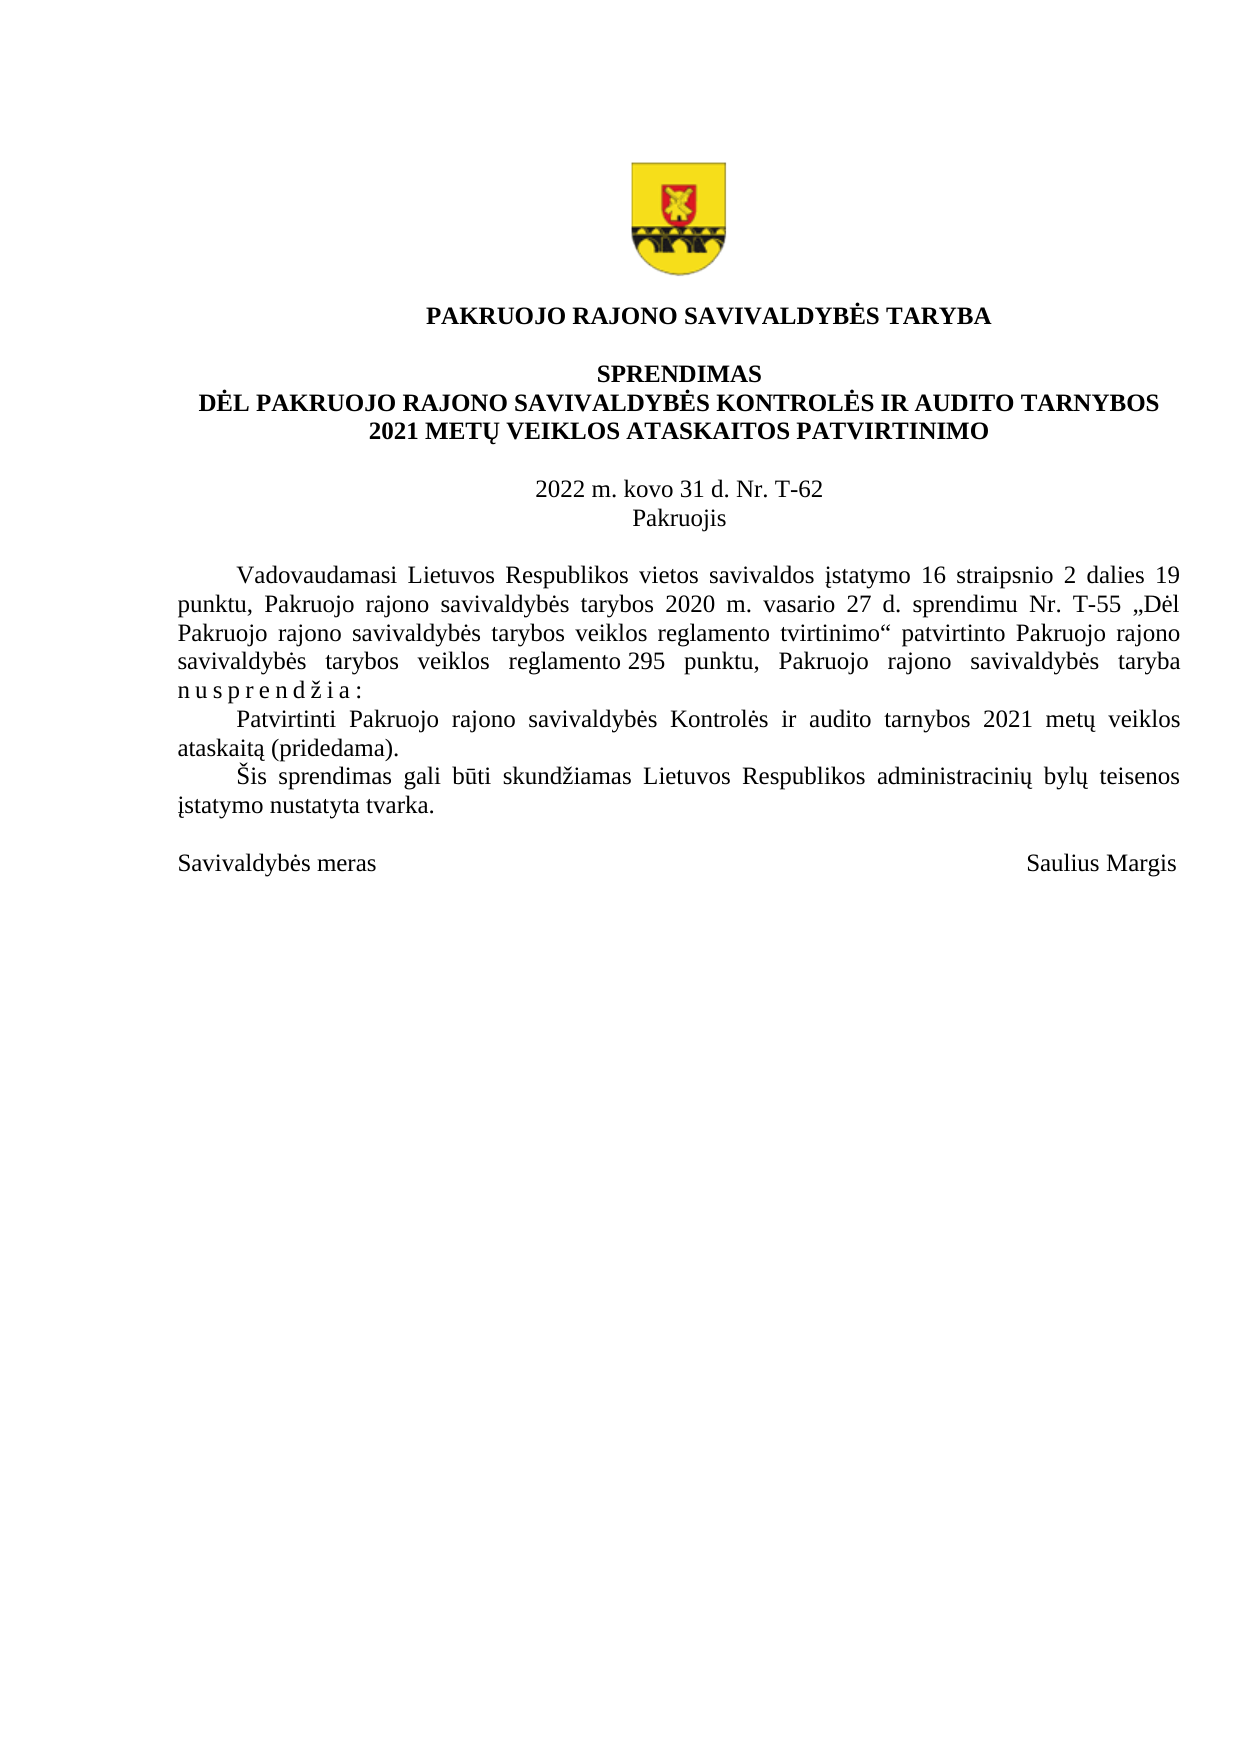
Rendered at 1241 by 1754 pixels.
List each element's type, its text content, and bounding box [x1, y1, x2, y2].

text Patvirtinti Pakruojo rajono savivaldybės Kontrolės ir audito tarnybos 2021 metų veiklos ataskaitą (pridedama). [177, 704, 1181, 761]
text Vadovaudamasi Lietuvos Respublikos vietos savivaldos įstatymo 16 straipsnio 2 dalies 19 punktu, Pakruojo rajono savivaldybės tarybos 2020 m. vasario 27 d. sprendimu Nr. T-55 „Dėl Pakruojo rajono savivaldybės tarybos veiklos reglamento tvirtinimo“ patvirtinto Pakruojo rajono savivaldybės tarybos veiklos reglamento 295 punktu, Pakruojo rajono savivaldybės taryba nusprendžia: [177, 560, 1181, 704]
text Savivaldybės meras Saulius Margis [177, 848, 1181, 876]
text SPRENDIMAS [177, 359, 1181, 388]
text Pakruojis [177, 503, 1181, 531]
text PAKRUOJO RAJONO SAVIVALDYBĖS TARYBA [177, 301, 1181, 330]
text DĖL PAKRUOJO RAJONO SAVIVALDYBĖS KONTROLĖS IR AUDITO TARNYBOS 2021 METŲ VEIKLOS ATASKAITOS PATVIRTINIMO [177, 388, 1181, 445]
text Šis sprendimas gali būti skundžiamas Lietuvos Respublikos administracinių bylų teisenos įstatymo nustatyta tvarka. [177, 761, 1181, 819]
text 2022 m. kovo 31 d. Nr. T-62 [177, 474, 1181, 503]
